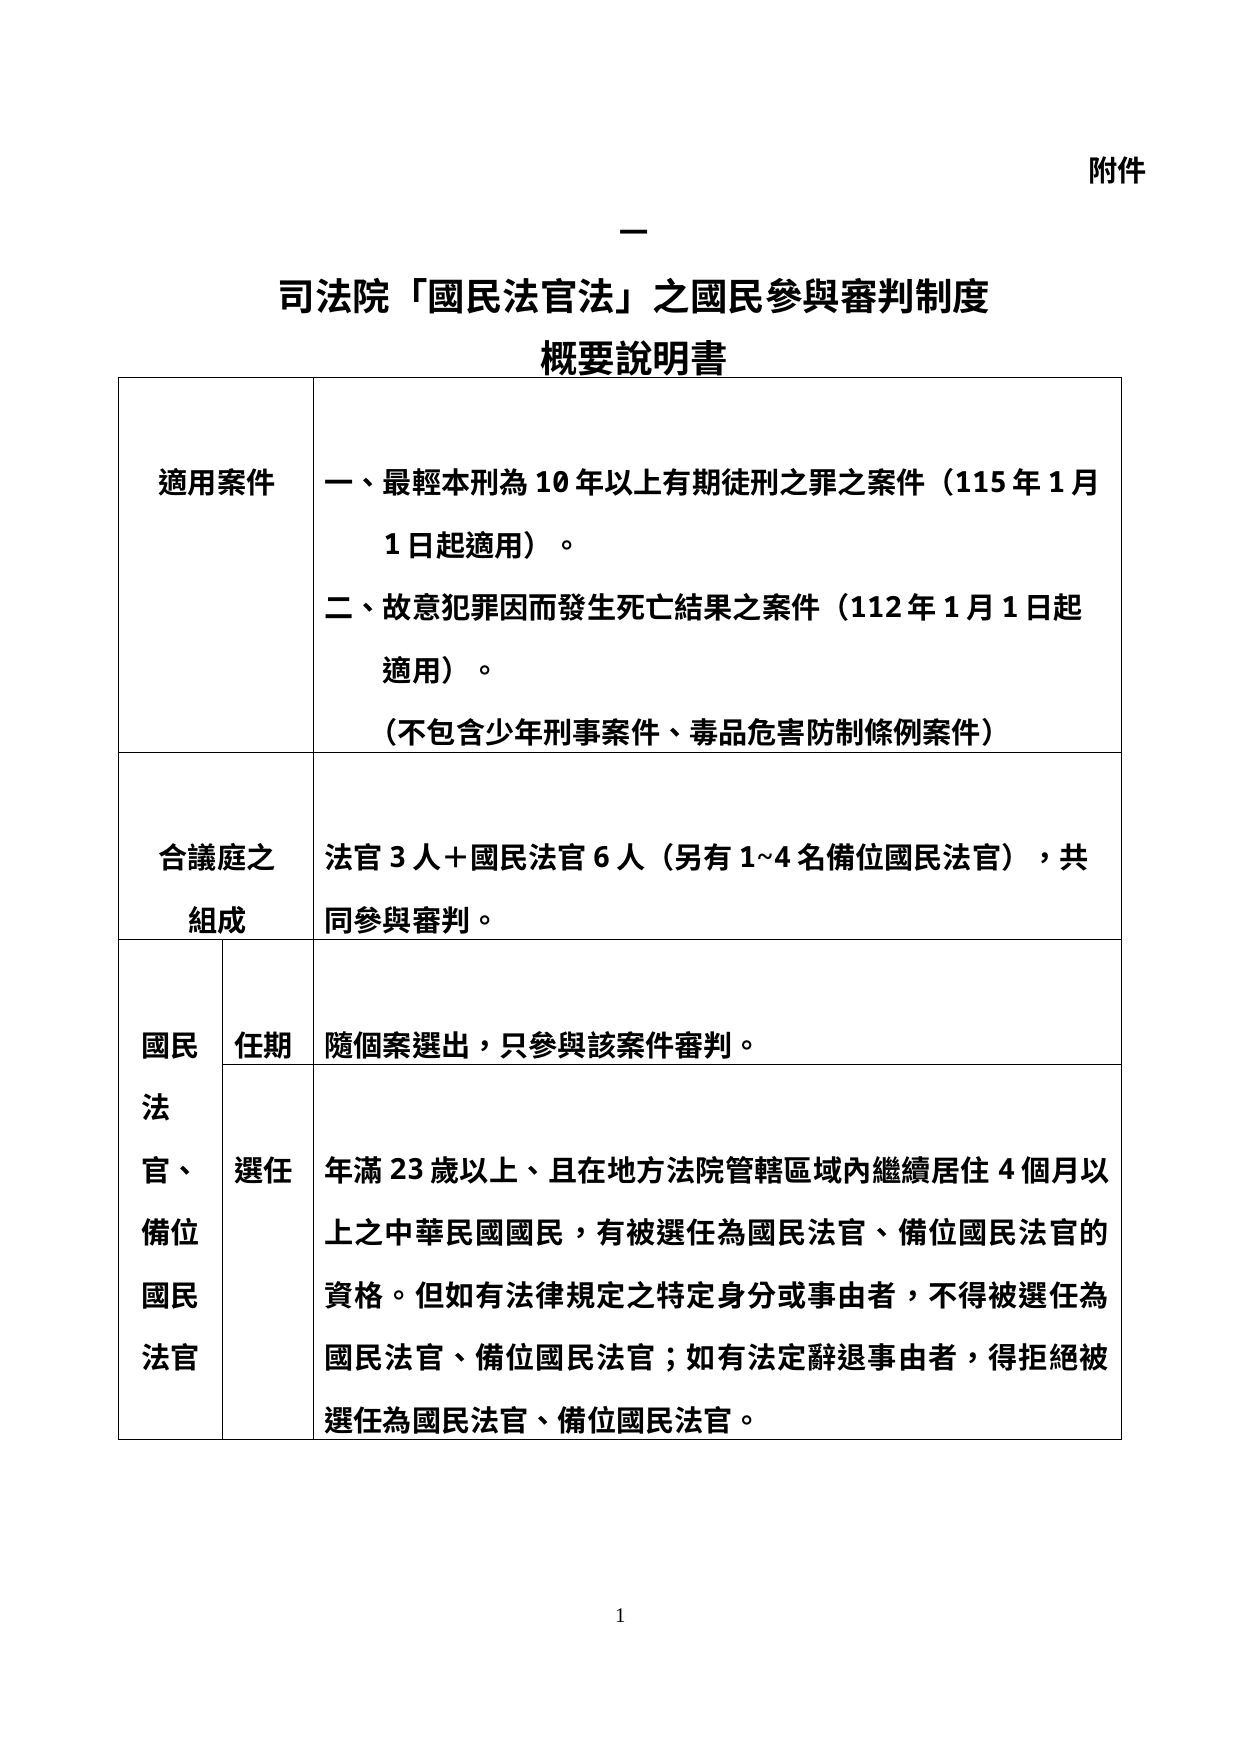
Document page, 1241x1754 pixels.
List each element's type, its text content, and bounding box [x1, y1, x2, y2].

table_header 一、最輕本刑為10年以上有期徒刑之罪之案件（115年1月1日起適用）。 二、故意犯罪因而發生死亡結果之案件（112年1月1日起適用）。 （不包含少年刑事案件、毒品危害防制條例案件） [314, 378, 1121, 752]
table_cell 法官3人＋國民法官6人（另有1~4名備位國民法官），共同參與審判。 [314, 753, 1121, 939]
table_cell 選任 [223, 1065, 313, 1439]
table_cell 合議庭之 組成 [119, 753, 313, 939]
table_header 適用案件 [119, 378, 313, 752]
table_cell 年滿23歲以上、且在地方法院管轄區域內繼續居住4個月以上之中華民國國民，有被選任為國民法官、備位國民法官的資格。但如有法律規定之特定身分或事由者，不得被選任為國民法官、備位國民法官；如有法定辭退事由者，得拒絕被選任為國民法官、備位國民法官。 [314, 1065, 1121, 1439]
table_cell 任期 [223, 940, 313, 1064]
table_cell 隨個案選出，只參與該案件審判。 [314, 940, 1121, 1064]
text 附件一 [118, 127, 1149, 252]
text 概要說明書 [118, 314, 1149, 377]
text 司法院「國民法官法」之國民參與審判制度 [118, 252, 1149, 314]
table_cell 國民法官、備位國民法官 [119, 940, 222, 1439]
